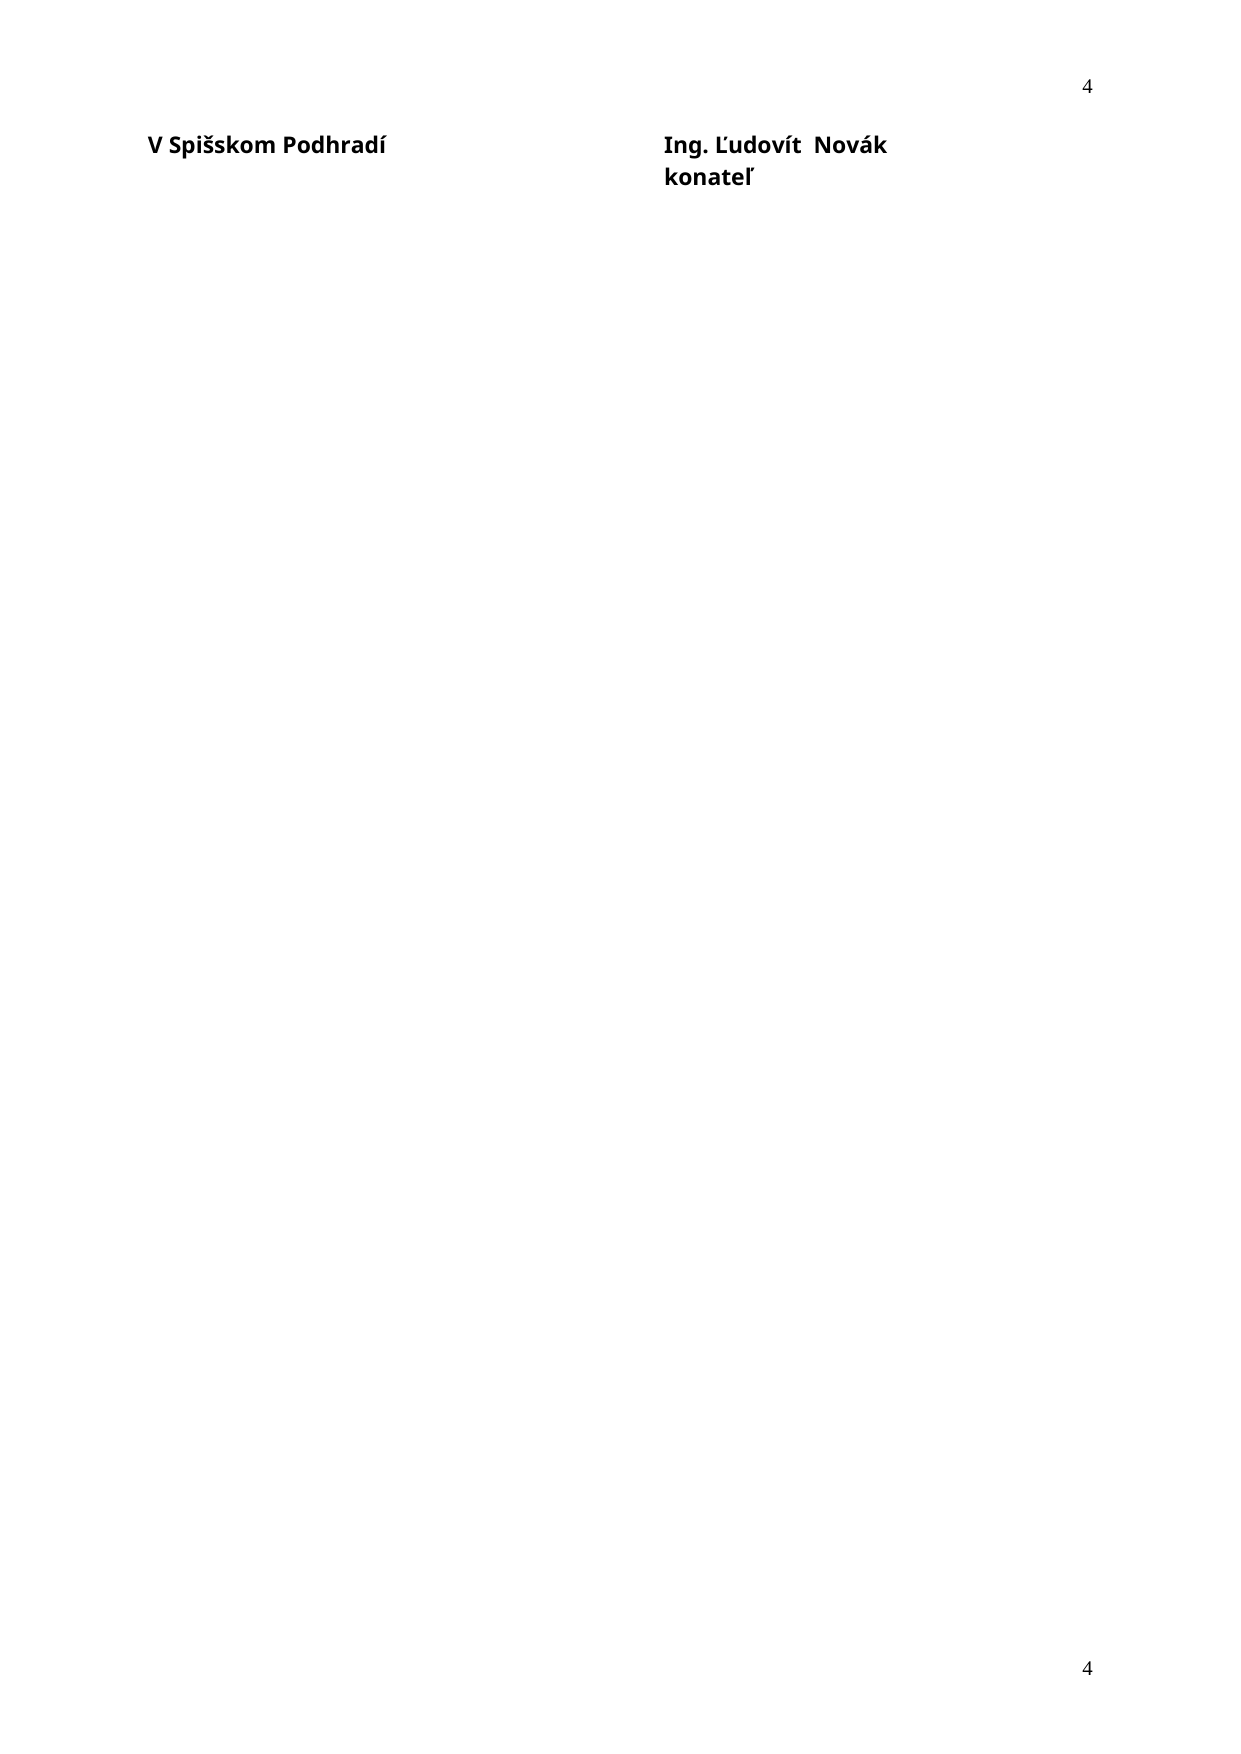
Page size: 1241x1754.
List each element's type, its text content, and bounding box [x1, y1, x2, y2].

text konateľ [148, 160, 1093, 192]
text V Spišskom Podhradí Ing. Ľudovít Novák [148, 129, 1093, 160]
